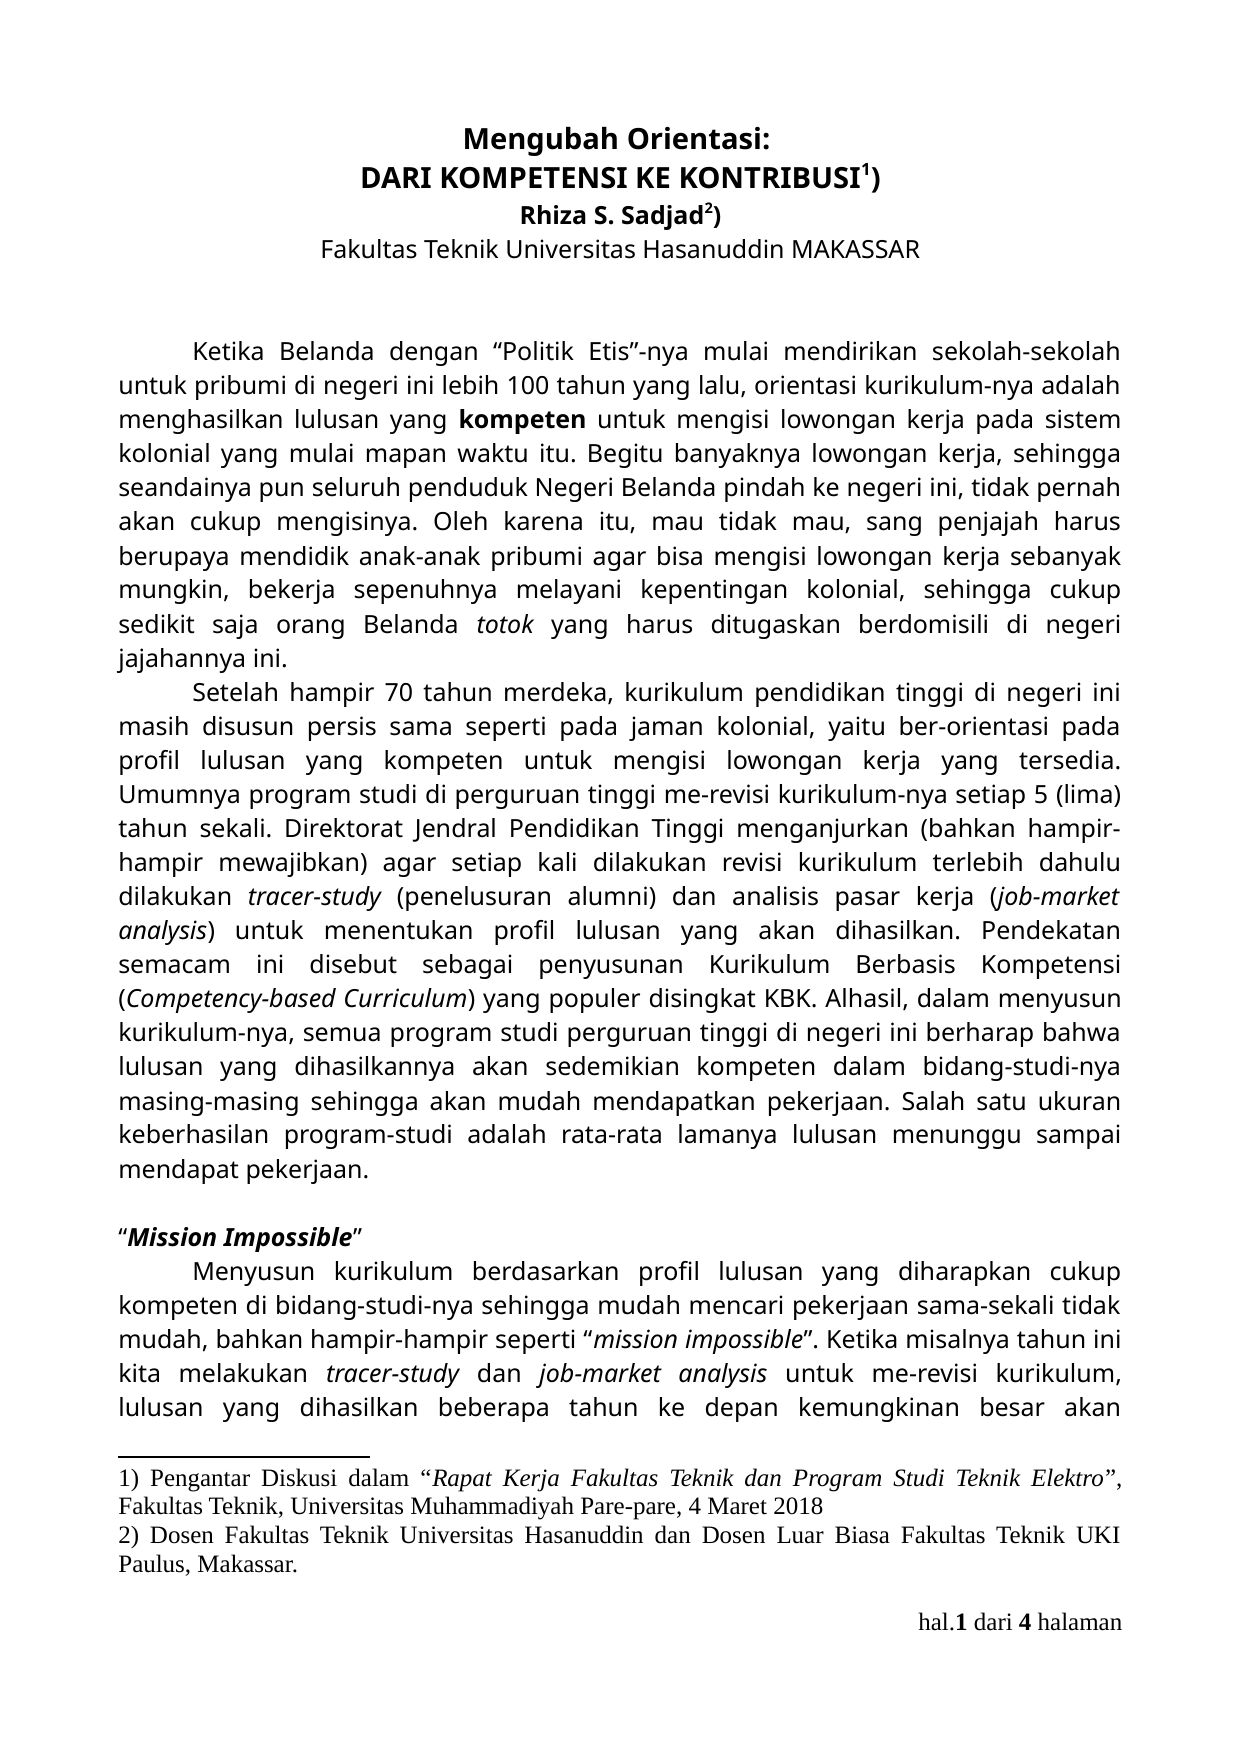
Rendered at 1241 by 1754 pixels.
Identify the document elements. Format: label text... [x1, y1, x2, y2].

text Fakultas Teknik Universitas Hasanuddin MAKASSAR [118, 232, 1122, 266]
text Menyusun kurikulum berdasarkan profil lulusan yang diharapkan cukup kompeten di bidang-studi-nya sehingga mudah mencari pekerjaan sama-sekali tidak mudah, bahkan hampir-hampir seperti “mission impossible”. Ketika misalnya tahun ini kita melakukan tracer-study dan job-market analysis untuk me-revisi kurikulum, lulusan yang dihasilkan beberapa tahun ke depan kemungkinan besar akan [118, 1253, 1122, 1424]
text ) Dosen Fakultas Teknik Universitas Hasanuddin dan Dosen Luar Biasa Fakultas Teknik UKI Paulus, Makassar. [118, 1520, 1122, 1578]
text DARI KOMPETENSI KE KONTRIBUSI) [118, 158, 1122, 197]
text Setelah hampir 70 tahun merdeka, kurikulum pendidikan tinggi di negeri ini masih disusun persis sama seperti pada jaman kolonial, yaitu ber-orientasi pada profil lulusan yang kompeten untuk mengisi lowongan kerja yang tersedia. Umumnya program studi di perguruan tinggi me-revisi kurikulum-nya setiap 5 (lima) tahun sekali. Direktorat Jendral Pendidikan Tinggi menganjurkan (bahkan hampir-hampir mewajibkan) agar setiap kali dilakukan revisi kurikulum terlebih dahulu dilakukan tracer-study (penelusuran alumni) dan analisis pasar kerja (job-market analysis) untuk menentukan profil lulusan yang akan dihasilkan. Pendekatan semacam ini disebut sebagai penyusunan Kurikulum Berbasis Kompetensi (Competency-based Curriculum) yang populer disingkat KBK. Alhasil, dalam menyusun kurikulum-nya, semua program studi perguruan tinggi di negeri ini berharap bahwa lulusan yang dihasilkannya akan sedemikian kompeten dalam bidang-studi-nya masing-masing sehingga akan mudah mendapatkan pekerjaan. Salah satu ukuran keberhasilan program-studi adalah rata-rata lamanya lulusan menunggu sampai mendapat pekerjaan. [118, 674, 1122, 1185]
text ) Pengantar Diskusi dalam “Rapat Kerja Fakultas Teknik dan Program Studi Teknik Elektro”, Fakultas Teknik, Universitas Muhammadiyah Pare-pare, 4 Maret 2018 [118, 1463, 1122, 1520]
text Ketika Belanda dengan “Politik Etis”-nya mulai mendirikan sekolah-sekolah untuk pribumi di negeri ini lebih 100 tahun yang lalu, orientasi kurikulum-nya adalah menghasilkan lulusan yang kompeten untuk mengisi lowongan kerja pada sistem kolonial yang mulai mapan waktu itu. Begitu banyaknya lowongan kerja, sehingga seandainya pun seluruh penduduk Negeri Belanda pindah ke negeri ini, tidak pernah akan cukup mengisinya. Oleh karena itu, mau tidak mau, sang penjajah harus berupaya mendidik anak-anak pribumi agar bisa mengisi lowongan kerja sebanyak mungkin, bekerja sepenuhnya melayani kepentingan kolonial, sehingga cukup sedikit saja orang Belanda totok yang harus ditugaskan berdomisili di negeri jajahannya ini. [118, 334, 1122, 674]
text “Mission Impossible” [118, 1219, 1122, 1253]
text Mengubah Orientasi: [118, 118, 1122, 158]
text Rhiza S. Sadjad) [118, 197, 1122, 232]
